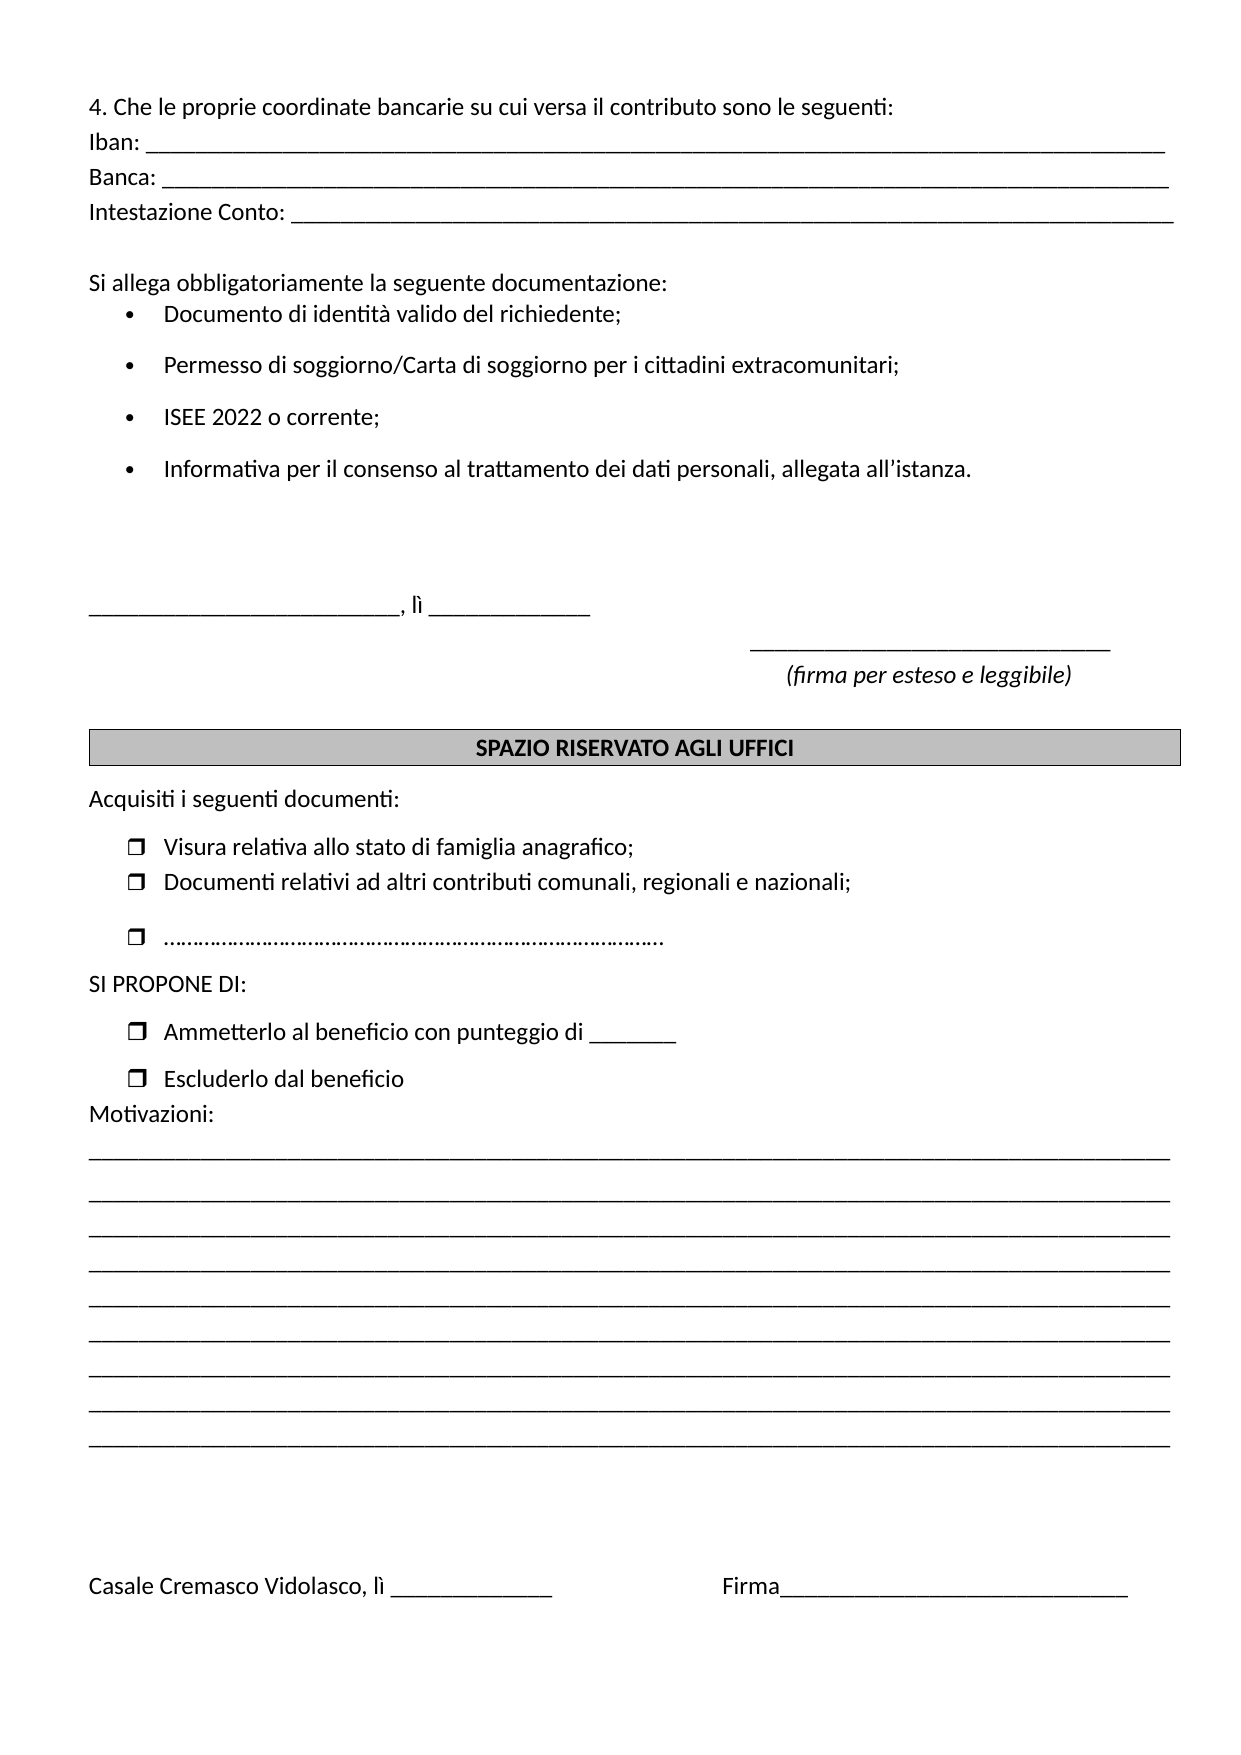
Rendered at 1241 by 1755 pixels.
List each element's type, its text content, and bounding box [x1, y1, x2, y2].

text Si allega obbligatoriamente la seguente documentazione: [89, 267, 1181, 298]
text (firma per esteso e leggibile) [679, 659, 1181, 690]
text Iban: __________________________________________________________________________________ [89, 126, 1181, 156]
text SPAZIO RISERVATO AGLI UFFICI [90, 730, 1180, 765]
list Permesso di soggiorno/Carta di soggiorno per i cittadini extracomunitari; [126, 349, 1181, 380]
text Casale Cremasco Vidolasco, lì _____________ Firma____________________________ [89, 1570, 1181, 1601]
list Documento di identità valido del richiedente; [126, 298, 1181, 328]
text Acquisiti i seguenti documenti: [89, 783, 1181, 814]
text ___________________________________________________________________________________________________________________________________________________________________________________________________________________________________________________________________________________________________________________________________________________________________________________________________________________________________________________ [89, 1280, 1181, 1450]
list Visura relativa allo stato di famiglia anagrafico; [126, 831, 1181, 861]
list Ammetterlo al beneficio con punteggio di _______ [126, 1016, 1181, 1047]
text 4. Che le proprie coordinate bancarie su cui versa il contributo sono le seguenti: [89, 91, 1181, 121]
list ISEE 2022 o corrente; [126, 401, 1181, 432]
list Documenti relativi ad altri contributi comunali, regionali e nazionali; [126, 866, 1181, 896]
text Motivazioni: [89, 1098, 1181, 1129]
text _____________________________ [679, 624, 1181, 655]
text SI PROPONE DI: [89, 968, 1181, 999]
list Escluderlo dal beneficio [126, 1063, 1181, 1094]
text ______________________________________________________________________________________________________________________________________________________________________________ [89, 1210, 1181, 1275]
text Banca: _________________________________________________________________________________ [89, 161, 1181, 191]
text _______________________________________________________________________________________ [89, 1175, 1181, 1205]
list …………………………………………………………………………… [126, 921, 1181, 952]
text _________________________, lì _____________ [89, 589, 1181, 620]
list Informativa per il consenso al trattamento dei dati personali, allegata all’istanza. [126, 453, 1181, 483]
text _______________________________________________________________________________________ [89, 1133, 1181, 1164]
text Intestazione Conto: _______________________________________________________________________ [89, 196, 1181, 226]
